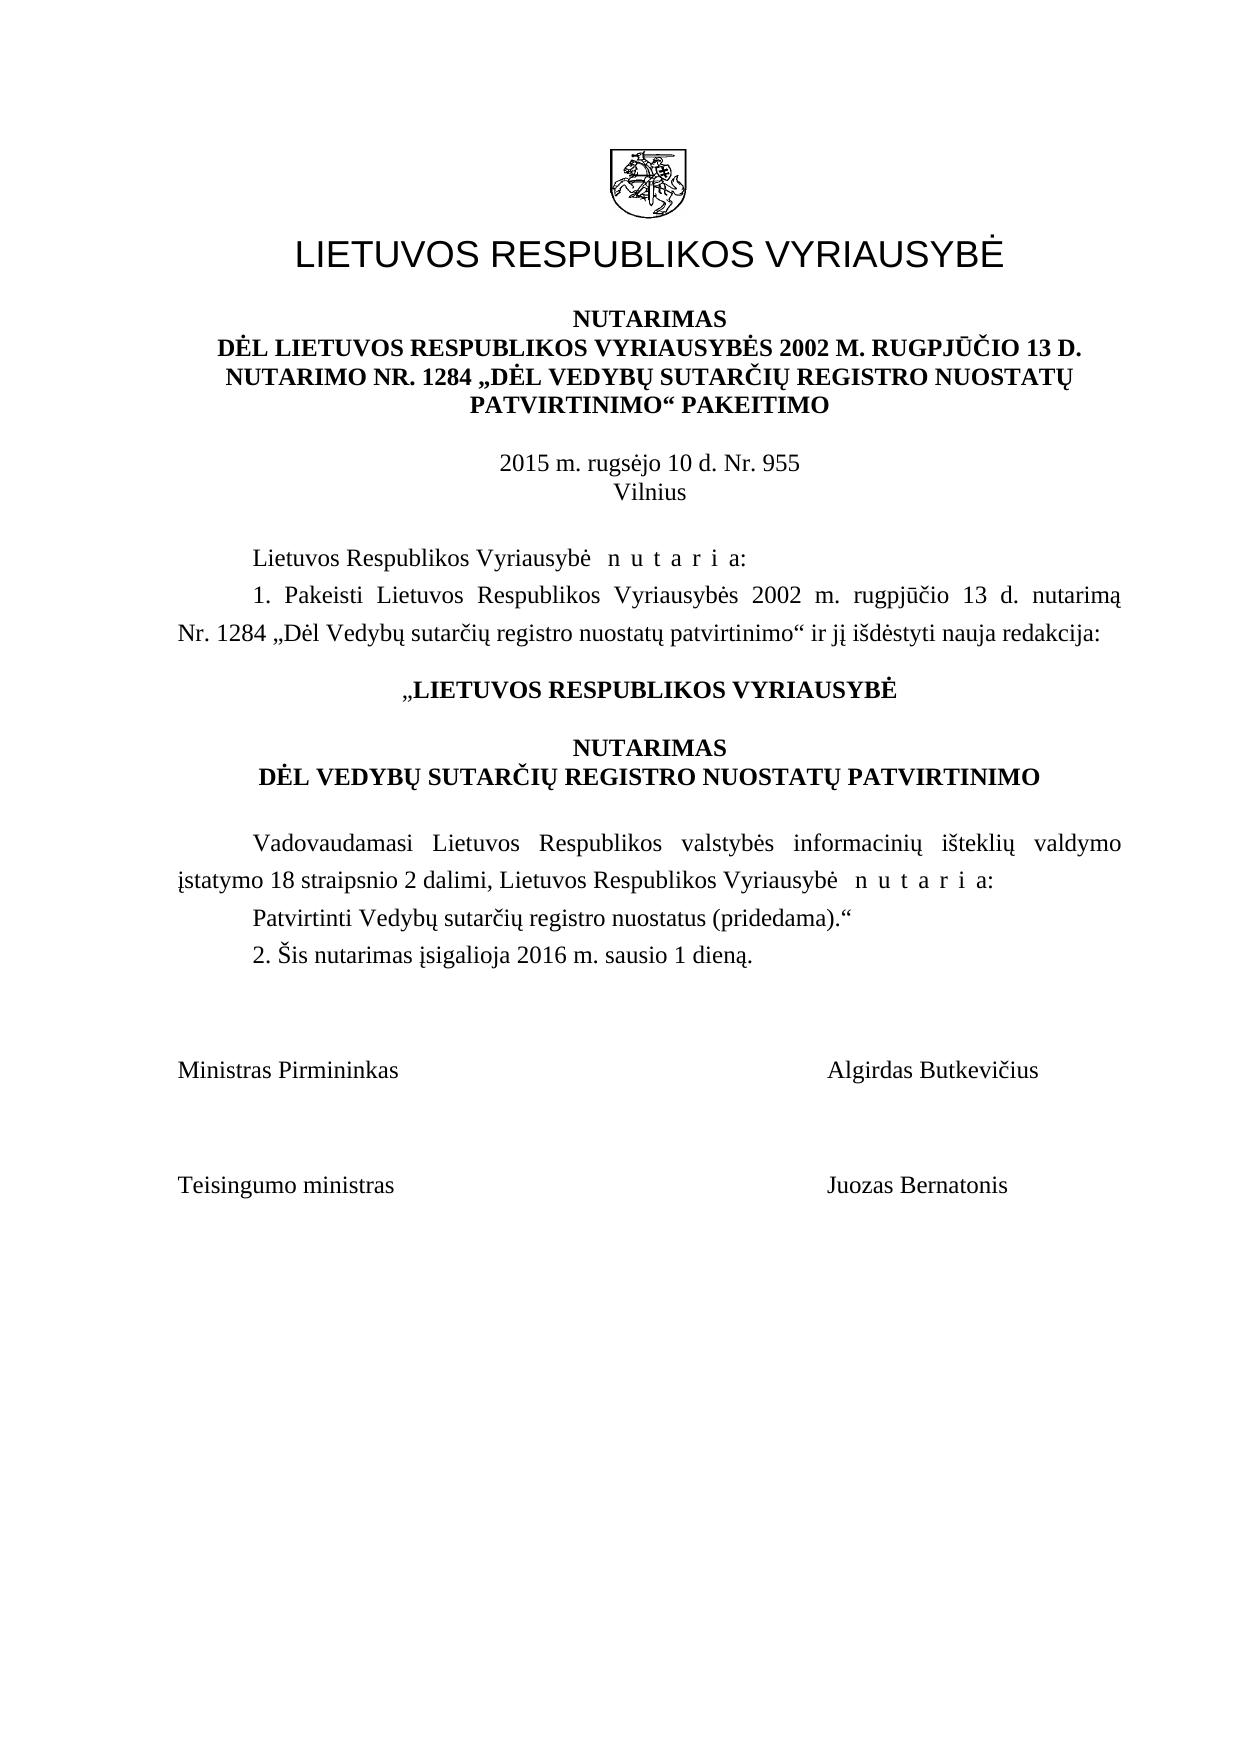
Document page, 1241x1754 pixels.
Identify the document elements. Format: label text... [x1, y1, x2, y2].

text Lietuvos Respublikos Vyriausybė nutaria: [177, 534, 1122, 572]
text Teisingumo ministras Juozas Bernatonis [177, 1170, 1122, 1199]
text Dėl lietuvos respublikos vyriausybės 2002 m. RUgPJŪČIO 13 d. nutarimo nr. 1284 „DĖL VEDYBŲ sutarčių REGISTRO NUOSTATŲ PATVIRTINIMO“ pakeitimo [177, 333, 1122, 419]
text 1. Pakeisti Lietuvos Respublikos Vyriausybės 2002 m. rugpjūčio 13 d. nutarimą Nr. 1284 „Dėl Vedybų sutarčių registro nuostatų patvirtinimo“ ir jį išdėstyti nauja redakcija: [177, 572, 1122, 647]
text nutarimas [177, 304, 1122, 333]
text DĖL VEDYBŲ SUTARČIŲ REGISTRO NUOSTATŲ PATVIRTINIMO [177, 762, 1122, 790]
text 2. Šis nutarimas įsigalioja 2016 m. sausio 1 dieną. [177, 932, 1122, 969]
text Lietuvos Respublikos Vyriausybė [177, 232, 1122, 275]
text Patvirtinti Vedybų sutarčių registro nuostatus (pridedama).“ [177, 894, 1122, 932]
text Ministras Pirmininkas Algirdas Butkevičius [177, 1055, 1122, 1084]
text 2015 m. rugsėjo 10 d. Nr. 955 Vilnius [177, 448, 1122, 505]
text Vadovaudamasi Lietuvos Respublikos valstybės informacinių išteklių valdymo įstatymo 18 straipsnio 2 dalimi, Lietuvos Respublikos Vyriausybė nutaria: [177, 819, 1122, 894]
text „LIETUVOS RESPUBLIKOS VYRIAUSYBĖ [177, 675, 1122, 704]
text NUTARIMAS [177, 733, 1122, 762]
